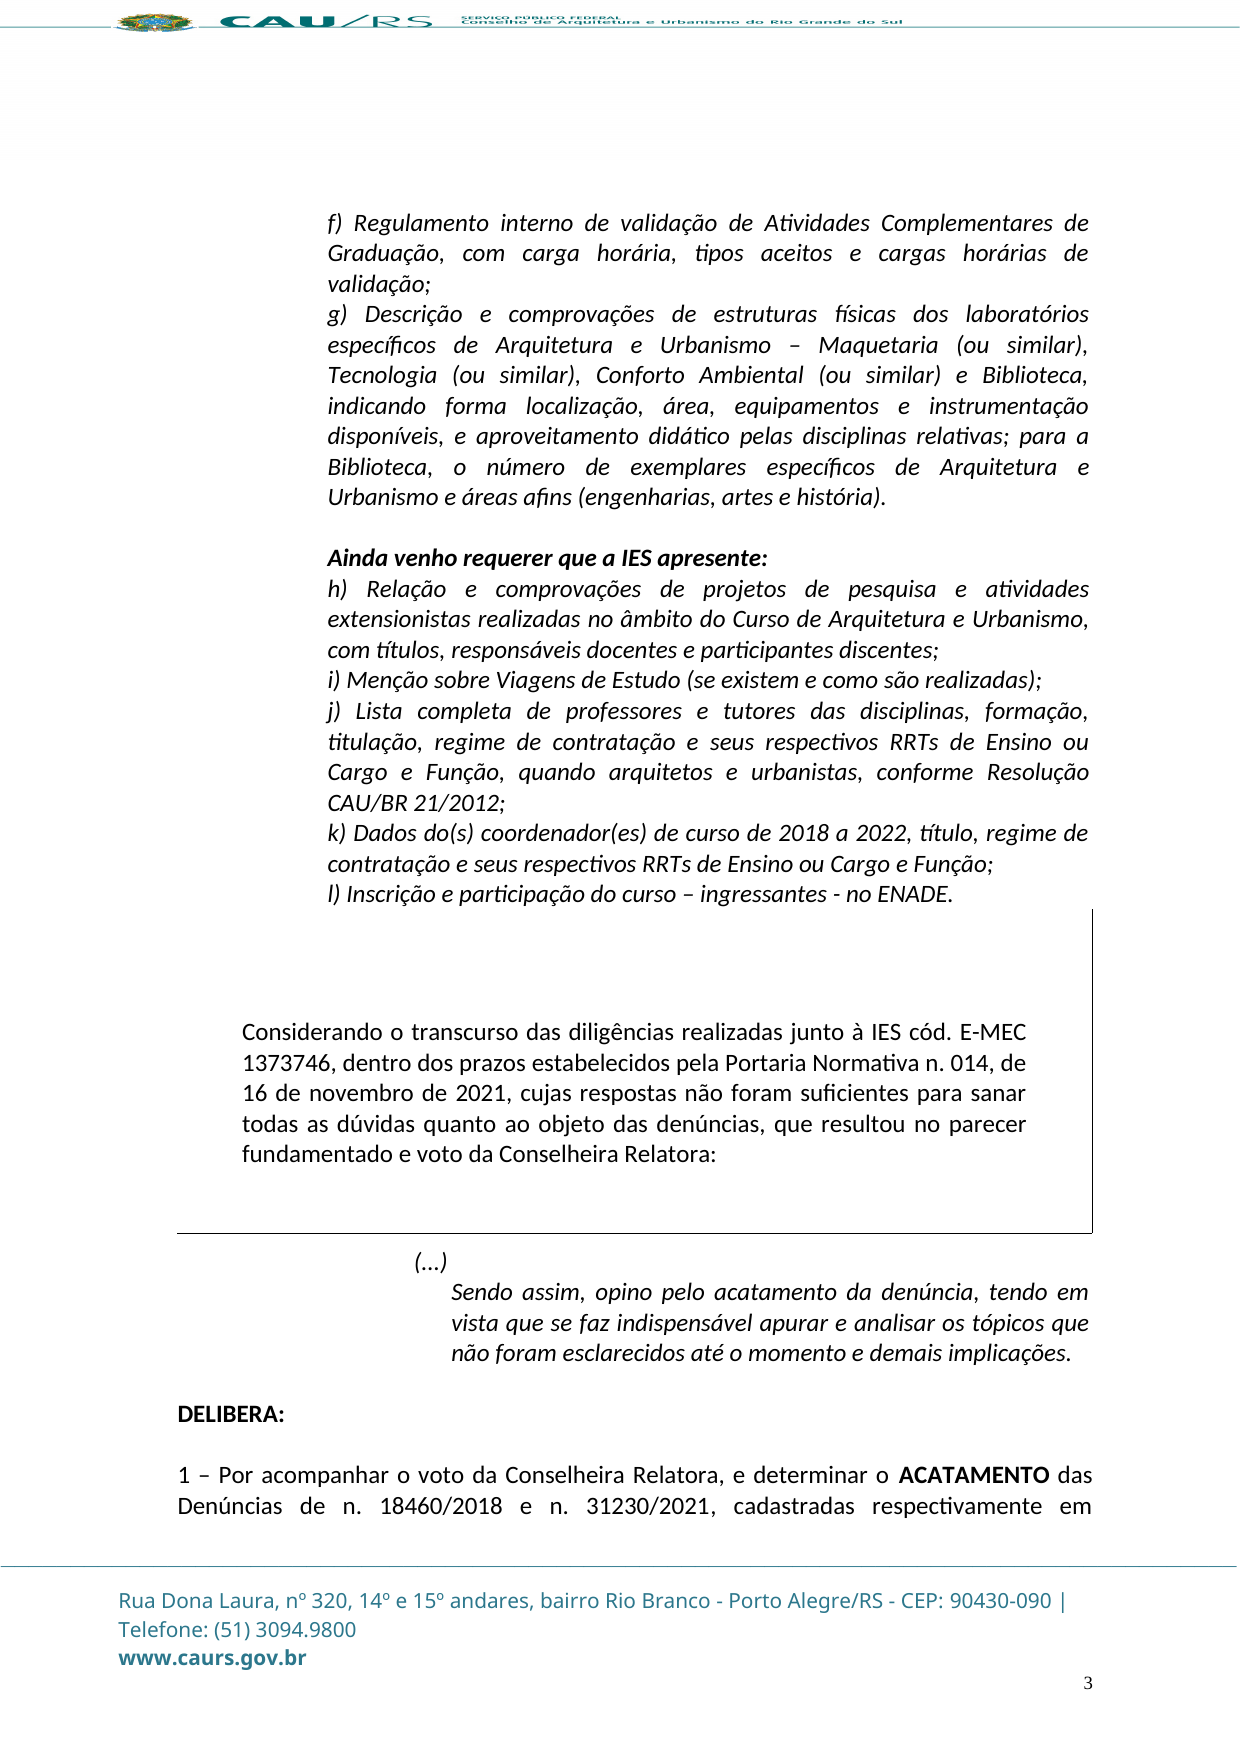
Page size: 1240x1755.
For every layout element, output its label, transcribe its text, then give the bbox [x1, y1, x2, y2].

text j) Lista completa de professores e tutores das disciplinas, formação, titulação, regime de contratação e seus respectivos RRTs de Ensino ou Cargo e Função, quando arquitetos e urbanistas, conforme Resolução CAU/BR 21/2012; [327, 695, 1092, 817]
text DELIBERA: [177, 1399, 1092, 1429]
text f) Regulamento interno de validação de Atividades Complementares de Graduação, com carga horária, tipos aceitos e cargas horárias de validação; [327, 207, 1092, 298]
text l) Inscrição e participação do curso – ingressantes - no ENADE. [327, 878, 1092, 909]
text (...) [413, 1246, 1092, 1277]
text k) Dados do(s) coordenador(es) de curso de 2018 a 2022, título, regime de contratação e seus respectivos RRTs de Ensino ou Cargo e Função; [327, 817, 1092, 878]
text h) Relação e comprovações de projetos de pesquisa e atividades extensionistas realizadas no âmbito do Curso de Arquitetura e Urbanismo, com títulos, responsáveis docentes e participantes discentes; [327, 573, 1092, 664]
text g) Descrição e comprovações de estruturas físicas dos laboratórios específicos de Arquitetura e Urbanismo – Maquetaria (ou similar), Tecnologia (ou similar), Conforto Ambiental (ou similar) e Biblioteca, indicando forma localização, área, equipamentos e instrumentação disponíveis, e aproveitamento didático pelas disciplinas relativas; para a Biblioteca, o número de exemplares específicos de Arquitetura e Urbanismo e áreas afins (engenharias, artes e história). [327, 298, 1092, 512]
list Considerando o transcurso das diligências realizadas junto à IES cód. E-MEC 1373746, dentro dos prazos estabelecidos pela Portaria Normativa n. 014, de 16 de novembro de 2021, cujas respostas não foram suficientes para sanar todas as dúvidas quanto ao objeto das denúncias, que resultou no parecer fundamentado e voto da Conselheira Relatora: [177, 952, 1092, 1233]
text i) Menção sobre Viagens de Estudo (se existem e como são realizadas); [327, 664, 1092, 695]
text 1 – Por acompanhar o voto da Conselheira Relatora, e determinar o ACATAMENTO das Denúncias de n. 18460/2018 e n. 31230/2021, cadastradas respectivamente em [177, 1460, 1092, 1521]
list Sendo assim, opino pelo acatamento da denúncia, tendo em vista que se faz indispensável apurar e analisar os tópicos que não foram esclarecidos até o momento e demais implicações. [451, 1277, 1092, 1368]
text Ainda venho requerer que a IES apresente: [327, 542, 1092, 573]
